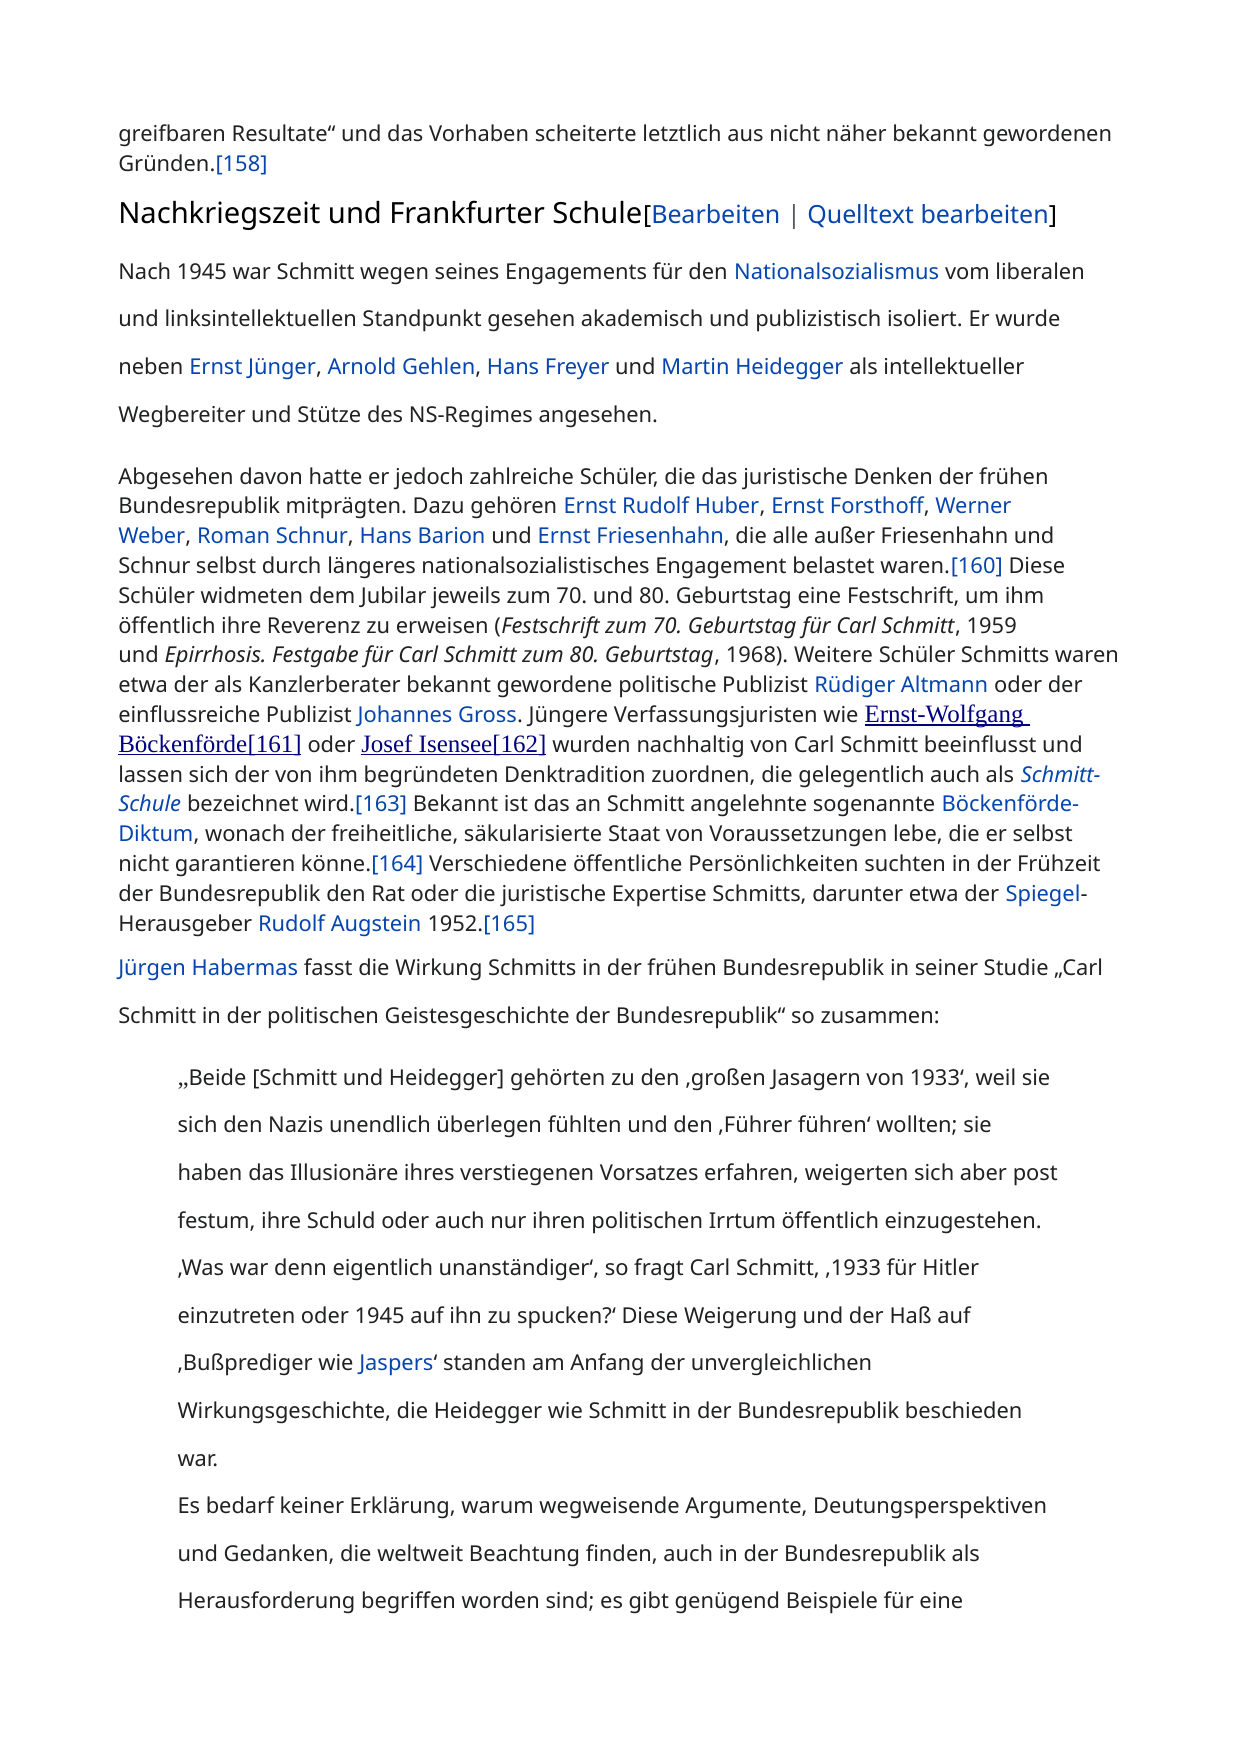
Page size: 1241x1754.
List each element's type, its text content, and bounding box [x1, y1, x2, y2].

text Jürgen Habermas fasst die Wirkung Schmitts in der frühen Bundesrepublik in seiner Studie „Carl Schmitt in der politischen Geistesgeschichte der Bundesrepublik“ so zusammen: [118, 952, 1122, 1029]
text Nach 1945 war Schmitt wegen seines Engagements für den Nationalsozialismus vom liberalen und linksintellektuellen Standpunkt gesehen akademisch und publizistisch isoliert. Er wurde neben Ernst Jünger, Arnold Gehlen, Hans Freyer und Martin Heidegger als intellektueller Wegbereiter und Stütze des NS-Regimes angesehen. [118, 256, 1122, 428]
text Abgesehen davon hatte er jedoch zahlreiche Schüler, die das juristische Denken der frühen Bundesrepublik mitprägten. Dazu gehören Ernst Rudolf Huber, Ernst Forsthoff, Werner Weber, Roman Schnur, Hans Barion und Ernst Friesenhahn, die alle außer Friesenhahn und Schnur selbst durch längeres nationalsozialistisches Engagement belastet waren.[160] Diese Schüler widmeten dem Jubilar jeweils zum 70. und 80. Geburtstag eine Festschrift, um ihm öffentlich ihre Reverenz zu erweisen (Festschrift zum 70. Geburtstag für Carl Schmitt, 1959 und Epirrhosis. Festgabe für Carl Schmitt zum 80. Geburtstag, 1968). Weitere Schüler Schmitts waren etwa der als Kanzlerberater bekannt gewordene politische Publizist Rüdiger Altmann oder der einflussreiche Publizist Johannes Gross. Jüngere Verfassungsjuristen wie Ernst-Wolfgang Böckenförde[161] oder Josef Isensee[162] wurden nachhaltig von Carl Schmitt beeinflusst und lassen sich der von ihm begründeten Denktradition zuordnen, die gelegentlich auch als Schmitt-Schule bezeichnet wird.[163] Bekannt ist das an Schmitt angelehnte sogenannte Böckenförde-Diktum, wonach der freiheitliche, säkularisierte Staat von Voraussetzungen lebe, die er selbst nicht garantieren könne.[164] Verschiedene öffentliche Persönlichkeiten suchten in der Frühzeit der Bundesrepublik den Rat oder die juristische Expertise Schmitts, darunter etwa der Spiegel-Herausgeber Rudolf Augstein 1952.[165] [118, 461, 1122, 937]
text greifbaren Resultate“ und das Vorhaben scheiterte letztlich aus nicht näher bekannt gewordenen Gründen.[158] [118, 118, 1122, 178]
text „Beide [Schmitt und Heidegger] gehörten zu den ‚großen Jasagern von 1933‘, weil sie sich den Nazis unendlich überlegen fühlten und den ‚Führer führen‘ wollten; sie haben das Illusionäre ihres verstiegenen Vorsatzes erfahren, weigerten sich aber post festum, ihre Schuld oder auch nur ihren politischen Irrtum öffentlich einzugestehen. ‚Was war denn eigentlich unanständiger‘, so fragt Carl Schmitt, ‚1933 für Hitler einzutreten oder 1945 auf ihn zu spucken?‘ Diese Weigerung und der Haß auf ‚Bußprediger wie Jaspers‘ standen am Anfang der unvergleichlichen Wirkungsgeschichte, die Heidegger wie Schmitt in der Bundesrepublik beschieden war. Es bedarf keiner Erklärung, warum wegweisende Argumente, Deutungsperspektiven und Gedanken, die weltweit Beachtung finden, auch in der Bundesrepublik als Herausforderung begriffen worden sind; es gibt genügend Beispiele für eine [177, 1062, 1063, 1615]
subtitle Nachkriegszeit und Frankfurter Schule[Bearbeiten | Quelltext bearbeiten] [118, 192, 1122, 232]
